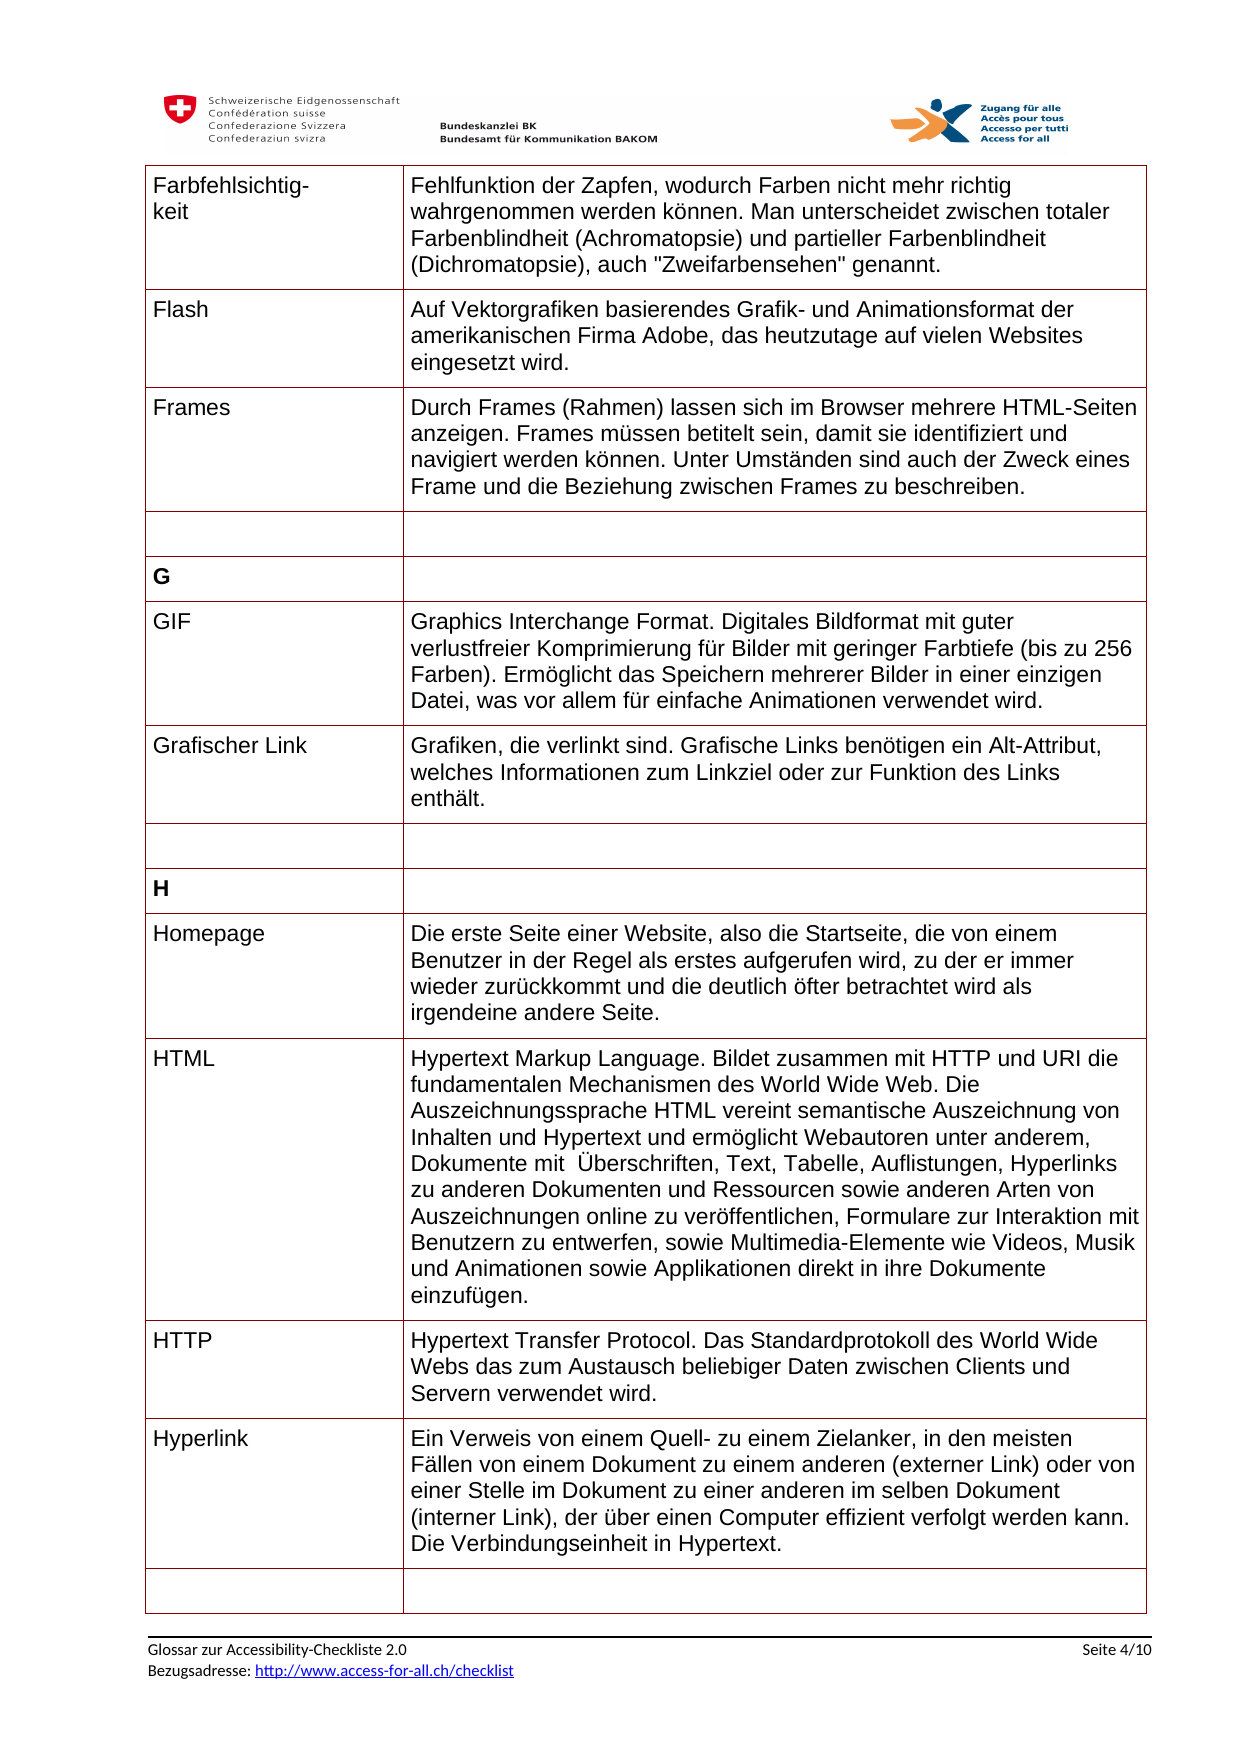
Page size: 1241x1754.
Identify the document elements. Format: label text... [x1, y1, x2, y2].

table_cell [404, 1569, 1146, 1613]
table_cell [146, 512, 403, 556]
table_cell Die erste Seite einer Website, also die Startseite, die von einem Benutzer in der Regel als erstes aufgerufen wird, zu der er immer wieder zurückkommt und die deutlich öfter betrachtet wird als irgendeine andere Seite. [404, 914, 1146, 1037]
table_cell Grafiken, die verlinkt sind. Grafische Links benötigen ein Alt-Attribut, welches Informationen zum Linkziel oder zur Funktion des Links enthält. [404, 726, 1146, 823]
table_cell H [146, 869, 403, 913]
table_cell Hypertext Transfer Protocol. Das Standardprotokoll des World Wide Webs das zum Austausch beliebiger Daten zwischen Clients und Servern verwendet wird. [404, 1321, 1146, 1418]
table_cell [404, 869, 1146, 913]
picture [164, 95, 1069, 156]
table_cell Graphics Interchange Format. Digitales Bildformat mit guter verlustfreier Komprimierung für Bilder mit geringer Farbtiefe (bis zu 256 Farben). Ermöglicht das Speichern mehrerer Bilder in einer einzigen Datei, was vor allem für einfache Animationen verwendet wird. [404, 602, 1146, 725]
table_cell Flash [146, 290, 403, 387]
table_cell Durch Frames (Rahmen) lassen sich im Browser mehrere HTML-Seiten anzeigen. Frames müssen betitelt sein, damit sie identifiziert und navigiert werden können. Unter Umständen sind auch der Zweck eines Frame und die Beziehung zwischen Frames zu beschreiben. [404, 388, 1146, 511]
table_cell [404, 557, 1146, 601]
table_cell Farbfehlsichtig- keit [146, 166, 403, 289]
table_cell Frames [146, 388, 403, 511]
table_cell HTML [146, 1039, 403, 1320]
table_cell [404, 512, 1146, 556]
table_cell Hyperlink [146, 1419, 403, 1568]
table_cell Hypertext Markup Language. Bildet zusammen mit HTTP und URI die fundamentalen Mechanismen des World Wide Web. Die Auszeichnungssprache HTML vereint semantische Auszeichnung von Inhalten und Hypertext und ermöglicht Webautoren unter anderem, Dokumente mit Überschriften, Text, Tabelle, Auflistungen, Hyperlinks zu anderen Dokumenten und Ressourcen sowie anderen Arten von Auszeichnungen online zu veröffentlichen, Formulare zur Interaktion mit Benutzern zu entwerfen, sowie Multimedia-Elemente wie Videos, Musik und Animationen sowie Applikationen direkt in ihre Dokumente einzufügen. [404, 1039, 1146, 1320]
table_cell G [146, 557, 403, 601]
table_cell [146, 824, 403, 868]
table_cell HTTP [146, 1321, 403, 1418]
table_cell Homepage [146, 914, 403, 1037]
table_cell Ein Verweis von einem Quell- zu einem Zielanker, in den meisten Fällen von einem Dokument zu einem anderen (externer Link) oder von einer Stelle im Dokument zu einer anderen im selben Dokument (interner Link), der über einen Computer effizient verfolgt werden kann. Die Verbindungseinheit in Hypertext. [404, 1419, 1146, 1568]
table_cell Grafischer Link [146, 726, 403, 823]
table_cell Auf Vektorgrafiken basierendes Grafik- und Animationsformat der amerikanischen Firma Adobe, das heutzutage auf vielen Websites eingesetzt wird. [404, 290, 1146, 387]
table_cell [146, 1569, 403, 1613]
table_cell GIF [146, 602, 403, 725]
table_cell Fehlfunktion der Zapfen, wodurch Farben nicht mehr richtig wahrgenommen werden können. Man unterscheidet zwischen totaler Farbenblindheit (Achromatopsie) und partieller Farbenblindheit (Dichromatopsie), auch "Zweifarbensehen" genannt. [404, 166, 1146, 289]
table_cell [404, 824, 1146, 868]
